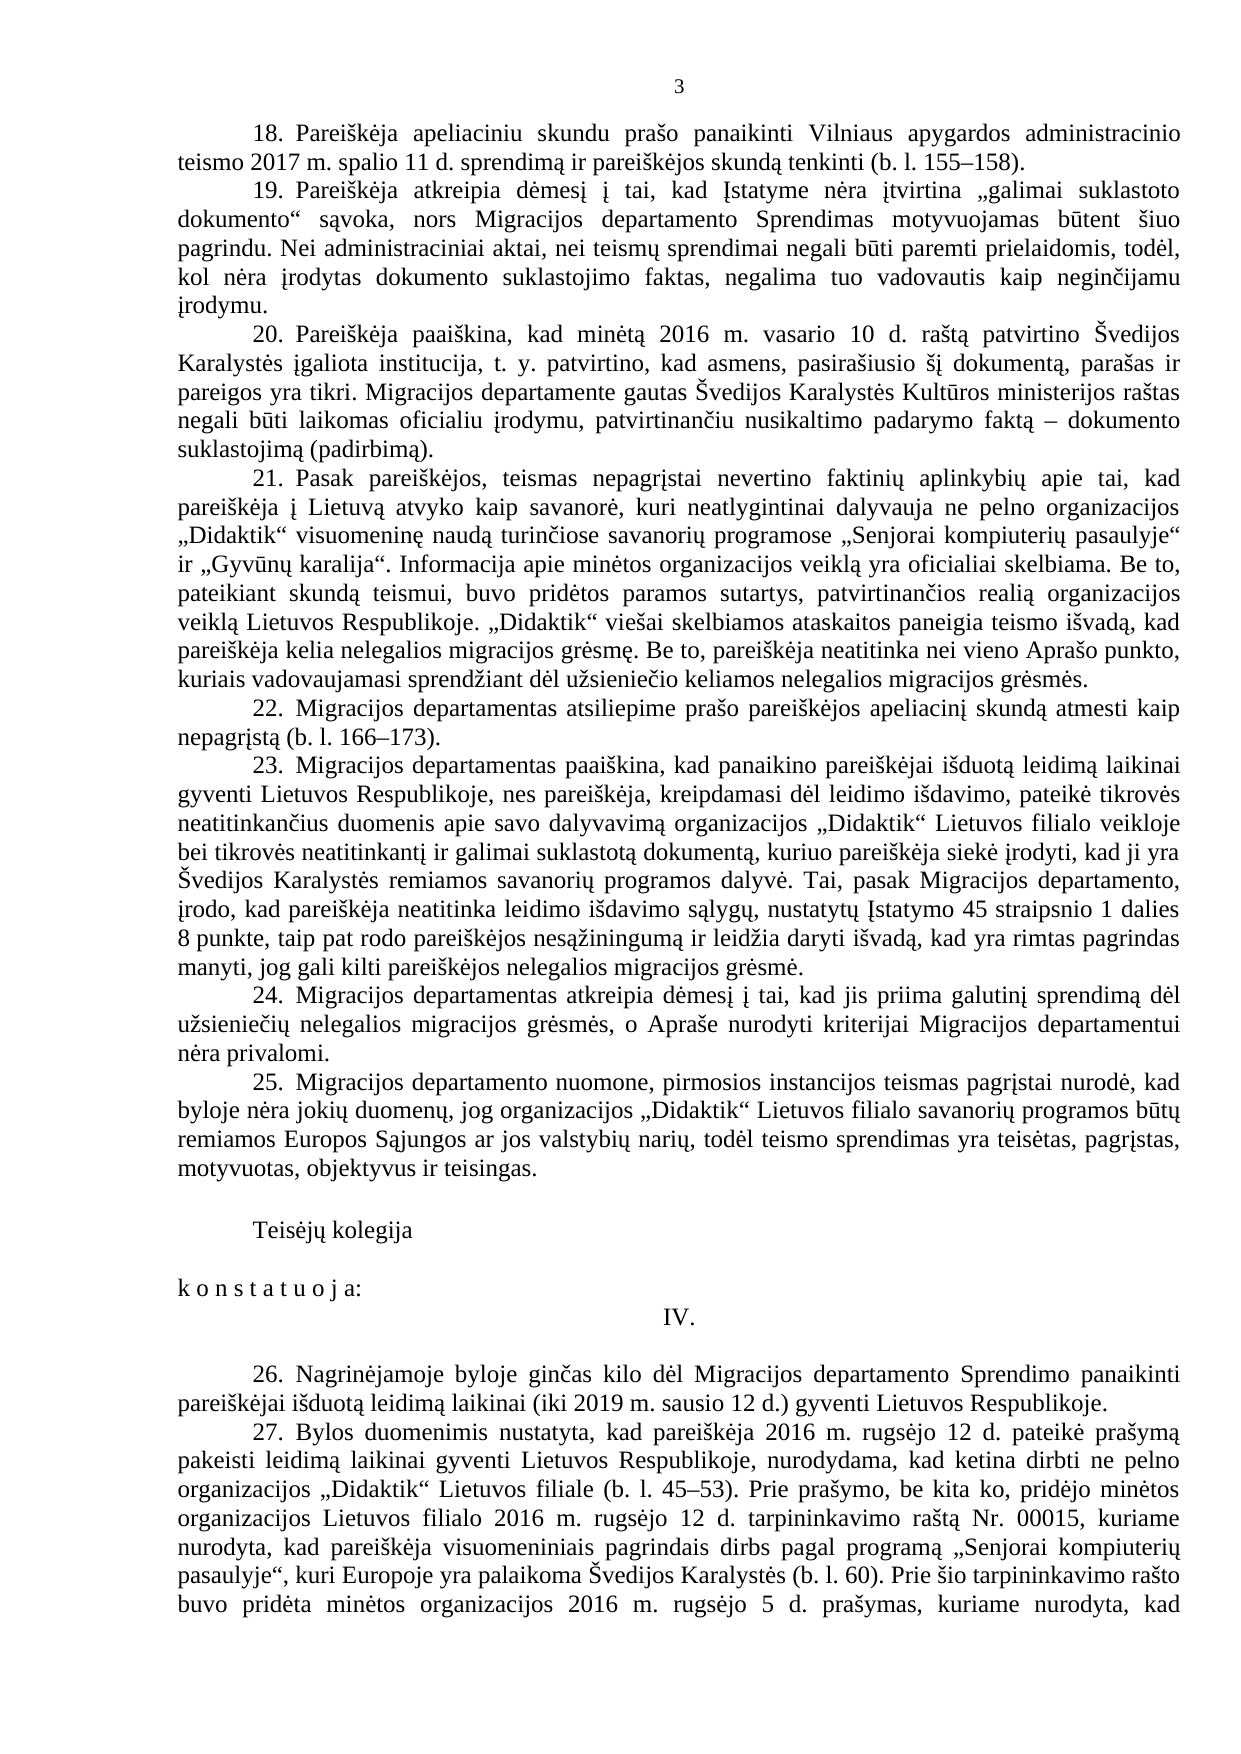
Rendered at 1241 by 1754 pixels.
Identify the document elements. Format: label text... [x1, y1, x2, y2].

text 21. Pasak pareiškėjos, teismas nepagrįstai nevertino faktinių aplinkybių apie tai, kad pareiškėja į Lietuvą atvyko kaip savanorė, kuri neatlygintinai dalyvauja ne pelno organizacijos „Didaktik“ visuomeninę naudą turinčiose savanorių programose „Senjorai kompiuterių pasaulyje“ ir „Gyvūnų karalija“. Informacija apie minėtos organizacijos veiklą yra oficialiai skelbiama. Be to, pateikiant skundą teismui, buvo pridėtos paramos sutartys, patvirtinančios realią organizacijos veiklą Lietuvos Respublikoje. „Didaktik“ viešai skelbiamos ataskaitos paneigia teismo išvadą, kad pareiškėja kelia nelegalios migracijos grėsmę. Be to, pareiškėja neatitinka nei vieno Aprašo punkto, kuriais vadovaujamasi sprendžiant dėl užsieniečio keliamos nelegalios migracijos grėsmės. [177, 463, 1181, 693]
text IV. [177, 1302, 1181, 1330]
text 20. Pareiškėja paaiškina, kad minėtą 2016 m. vasario 10 d. raštą patvirtino Švedijos Karalystės įgaliota institucija, t. y. patvirtino, kad asmens, pasirašiusio šį dokumentą, parašas ir pareigos yra tikri. Migracijos departamente gautas Švedijos Karalystės Kultūros ministerijos raštas negali būti laikomas oficialiu įrodymu, patvirtinančiu nusikaltimo padarymo faktą – dokumento suklastojimą (padirbimą). [177, 319, 1181, 463]
text 19. Pareiškėja atkreipia dėmesį į tai, kad Įstatyme nėra įtvirtina „galimai suklastoto dokumento“ sąvoka, nors Migracijos departamento Sprendimas motyvuojamas būtent šiuo pagrindu. Nei administraciniai aktai, nei teismų sprendimai negali būti paremti prielaidomis, todėl, kol nėra įrodytas dokumento suklastojimo faktas, negalima tuo vadovautis kaip neginčijamu įrodymu. [177, 176, 1181, 319]
text Teisėjų kolegija [177, 1215, 1181, 1244]
text 27. Bylos duomenimis nustatyta, kad pareiškėja 2016 m. rugsėjo 12 d. pateikė prašymą pakeisti leidimą laikinai gyventi Lietuvos Respublikoje, nurodydama, kad ketina dirbti ne pelno organizacijos „Didaktik“ Lietuvos filiale (b. l. 45–53). Prie prašymo, be kita ko, pridėjo minėtos organizacijos Lietuvos filialo 2016 m. rugsėjo 12 d. tarpininkavimo raštą Nr. 00015, kuriame nurodyta, kad pareiškėja visuomeniniais pagrindais dirbs pagal programą „Senjorai kompiuterių pasaulyje“, kuri Europoje yra palaikoma Švedijos Karalystės (b. l. 60). Prie šio tarpininkavimo rašto buvo pridėta minėtos organizacijos 2016 m. rugsėjo 5 d. prašymas, kuriame nurodyta, kad [177, 1417, 1181, 1618]
text 18. Pareiškėja apeliaciniu skundu prašo panaikinti Vilniaus apygardos administracinio teismo 2017 m. spalio 11 d. sprendimą ir pareiškėjos skundą tenkinti (b. l. 155–158). [177, 118, 1181, 176]
text 24. Migracijos departamentas atkreipia dėmesį į tai, kad jis priima galutinį sprendimą dėl užsieniečių nelegalios migracijos grėsmės, o Apraše nurodyti kriterijai Migracijos departamentui nėra privalomi. [177, 981, 1181, 1067]
text k o n s t a t u o j a: [177, 1273, 1181, 1302]
text 26. Nagrinėjamoje byloje ginčas kilo dėl Migracijos departamento Sprendimo panaikinti pareiškėjai išduotą leidimą laikinai (iki 2019 m. sausio 12 d.) gyventi Lietuvos Respublikoje. [177, 1359, 1181, 1417]
text 22. Migracijos departamentas atsiliepime prašo pareiškėjos apeliacinį skundą atmesti kaip nepagrįstą (b. l. 166–173). [177, 693, 1181, 751]
text 23. Migracijos departamentas paaiškina, kad panaikino pareiškėjai išduotą leidimą laikinai gyventi Lietuvos Respublikoje, nes pareiškėja, kreipdamasi dėl leidimo išdavimo, pateikė tikrovės neatitinkančius duomenis apie savo dalyvavimą organizacijos „Didaktik“ Lietuvos filialo veikloje bei tikrovės neatitinkantį ir galimai suklastotą dokumentą, kuriuo pareiškėja siekė įrodyti, kad ji yra Švedijos Karalystės remiamos savanorių programos dalyvė. Tai, pasak Migracijos departamento, įrodo, kad pareiškėja neatitinka leidimo išdavimo sąlygų, nustatytų Įstatymo 45 straipsnio 1 dalies 8 punkte, taip pat rodo pareiškėjos nesąžiningumą ir leidžia daryti išvadą, kad yra rimtas pagrindas manyti, jog gali kilti pareiškėjos nelegalios migracijos grėsmė. [177, 751, 1181, 981]
text 25. Migracijos departamento nuomone, pirmosios instancijos teismas pagrįstai nurodė, kad byloje nėra jokių duomenų, jog organizacijos „Didaktik“ Lietuvos filialo savanorių programos būtų remiamos Europos Sąjungos ar jos valstybių narių, todėl teismo sprendimas yra teisėtas, pagrįstas, motyvuotas, objektyvus ir teisingas. [177, 1067, 1181, 1182]
